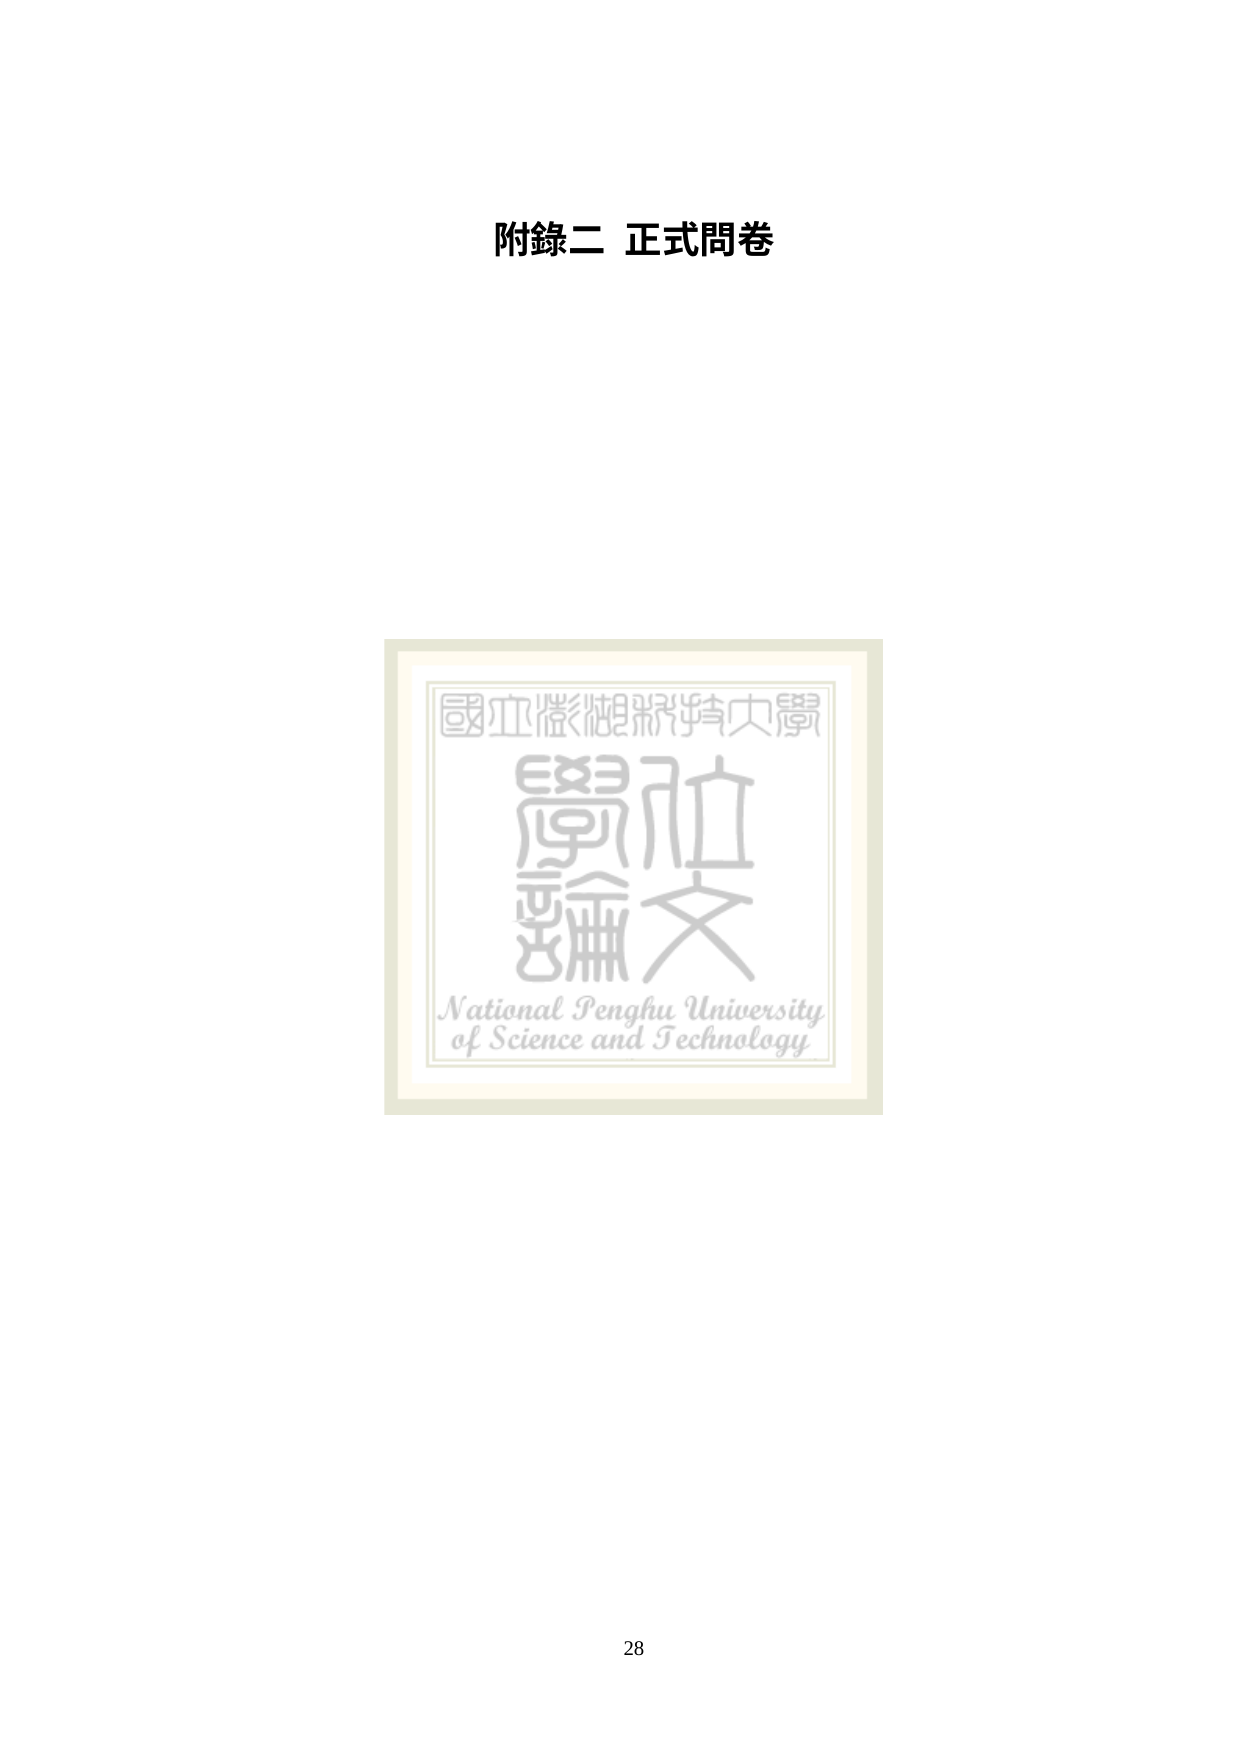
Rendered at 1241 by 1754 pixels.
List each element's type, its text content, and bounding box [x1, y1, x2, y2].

text 附錄二 正式問卷 [177, 196, 1090, 258]
